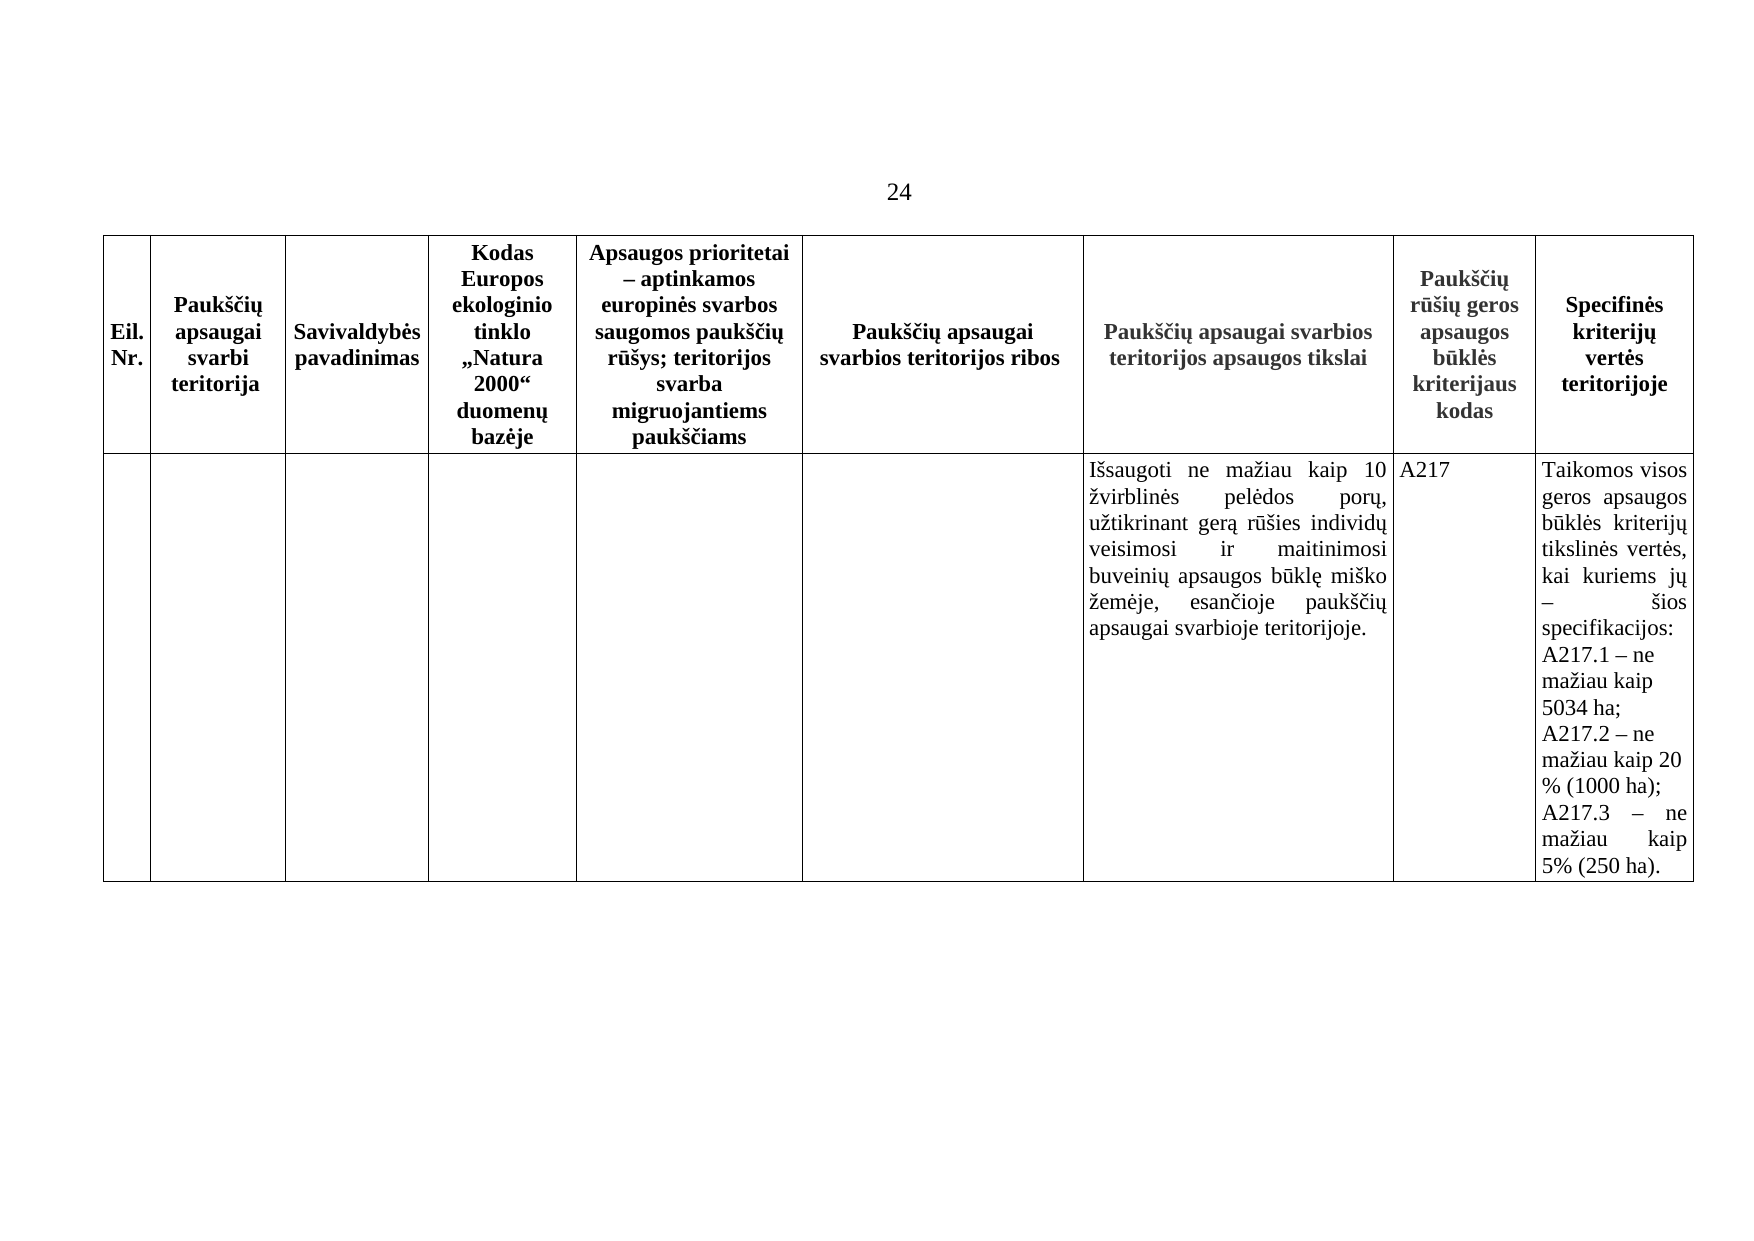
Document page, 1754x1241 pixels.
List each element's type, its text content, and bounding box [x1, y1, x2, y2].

table_header Apsaugos prioritetai – aptinkamos europinės svarbos saugomos paukščių rūšys; teritorijos svarba migruojantiems paukščiams [577, 236, 802, 452]
table_header Eil. Nr. [104, 236, 150, 452]
table_header Paukščių apsaugai svarbios teritorijos ribos [803, 236, 1083, 452]
table_cell A217 [1394, 454, 1535, 881]
table_cell [429, 454, 576, 881]
table_cell [104, 454, 150, 881]
table_cell Taikomos visos geros apsaugos būklės kriterijų tikslinės vertės, kai kuriems jų – šios specifikacijos: A217.1 – ne mažiau kaip 5034 ha; A217.2 – ne mažiau kaip 20 % (1000 ha); A217.3 – ne mažiau kaip 5% (250 ha). [1536, 454, 1693, 881]
table_cell [803, 454, 1083, 881]
table_header Kodas Europos ekologinio tinklo „Natura 2000“ duomenų bazėje [429, 236, 576, 452]
table_header Paukščių rūšių geros apsaugos būklės kriterijaus kodas [1394, 236, 1535, 452]
table_cell Išsaugoti ne mažiau kaip 10 žvirblinės pelėdos porų, užtikrinant gerą rūšies individų veisimosi ir maitinimosi buveinių apsaugos būklę miško žemėje, esančioje paukščių apsaugai svarbioje teritorijoje. [1084, 454, 1393, 881]
table_cell [577, 454, 802, 881]
table_header Specifinės kriterijų vertės teritorijoje [1536, 236, 1693, 452]
table_header Paukščių apsaugai svarbi teritorija [151, 236, 285, 452]
table_header Paukščių apsaugai svarbios teritorijos apsaugos tikslai [1084, 236, 1393, 452]
table_cell [151, 454, 285, 881]
table_cell [286, 454, 428, 881]
table_header Savivaldybės pavadinimas [286, 236, 428, 452]
